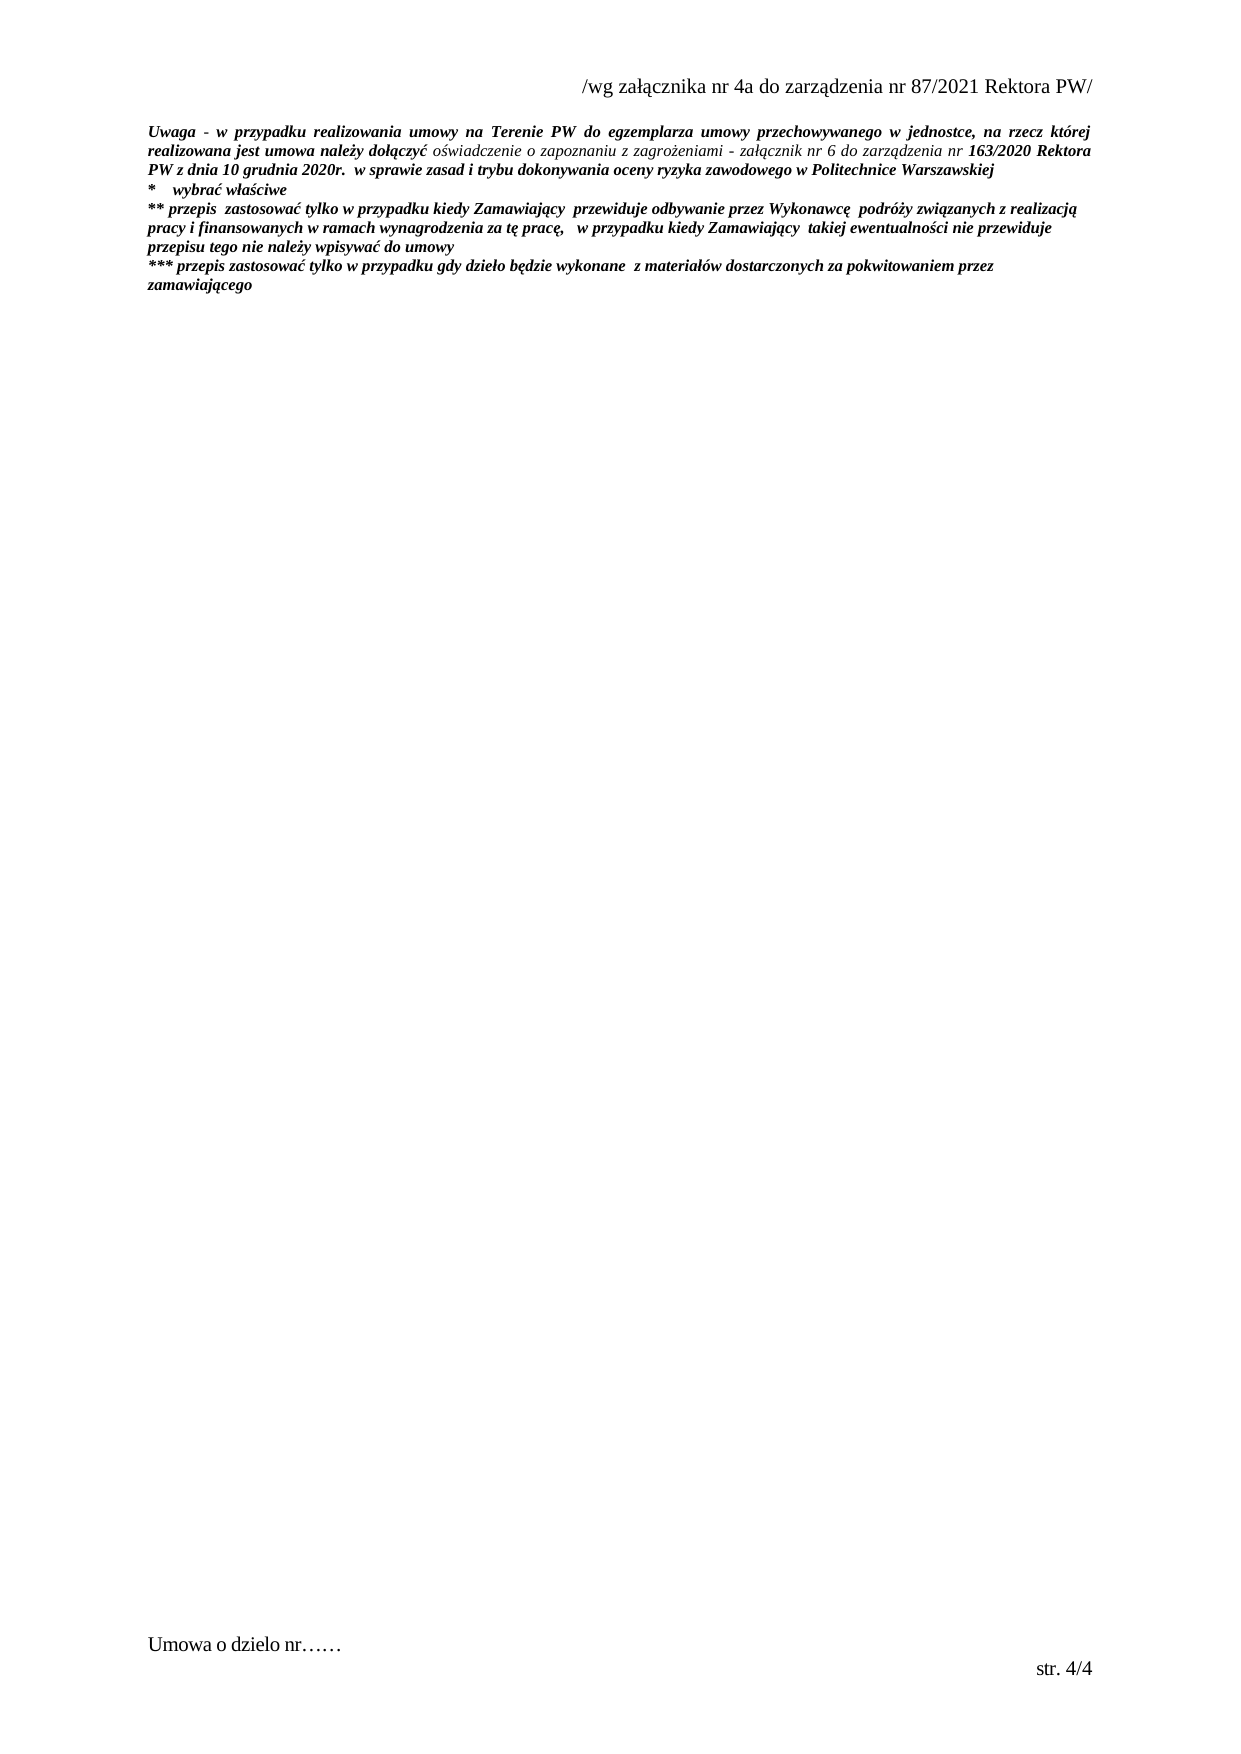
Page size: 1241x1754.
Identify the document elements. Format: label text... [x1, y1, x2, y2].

text * wybrać właściwe [148, 179, 1093, 198]
text Uwaga - w przypadku realizowania umowy na Terenie PW do egzemplarza umowy przechowywanego w jednostce, na rzecz której realizowana jest umowa należy dołączyć oświadczenie o zapoznaniu z zagrożeniami - załącznik nr 6 do zarządzenia nr 163/2020 Rektora PW z dnia 10 grudnia 2020r. w sprawie zasad i trybu dokonywania oceny ryzyka zawodowego w Politechnice Warszawskiej [148, 122, 1093, 179]
text *** przepis zastosować tylko w przypadku gdy dzieło będzie wykonane z materiałów dostarczonych za pokwitowaniem przez zamawiającego [148, 256, 1093, 294]
text ** przepis zastosować tylko w przypadku kiedy Zamawiający przewiduje odbywanie przez Wykonawcę podróży związanych z realizacją pracy i finansowanych w ramach wynagrodzenia za tę pracę, w przypadku kiedy Zamawiający takiej ewentualności nie przewiduje przepisu tego nie należy wpisywać do umowy [148, 198, 1093, 256]
